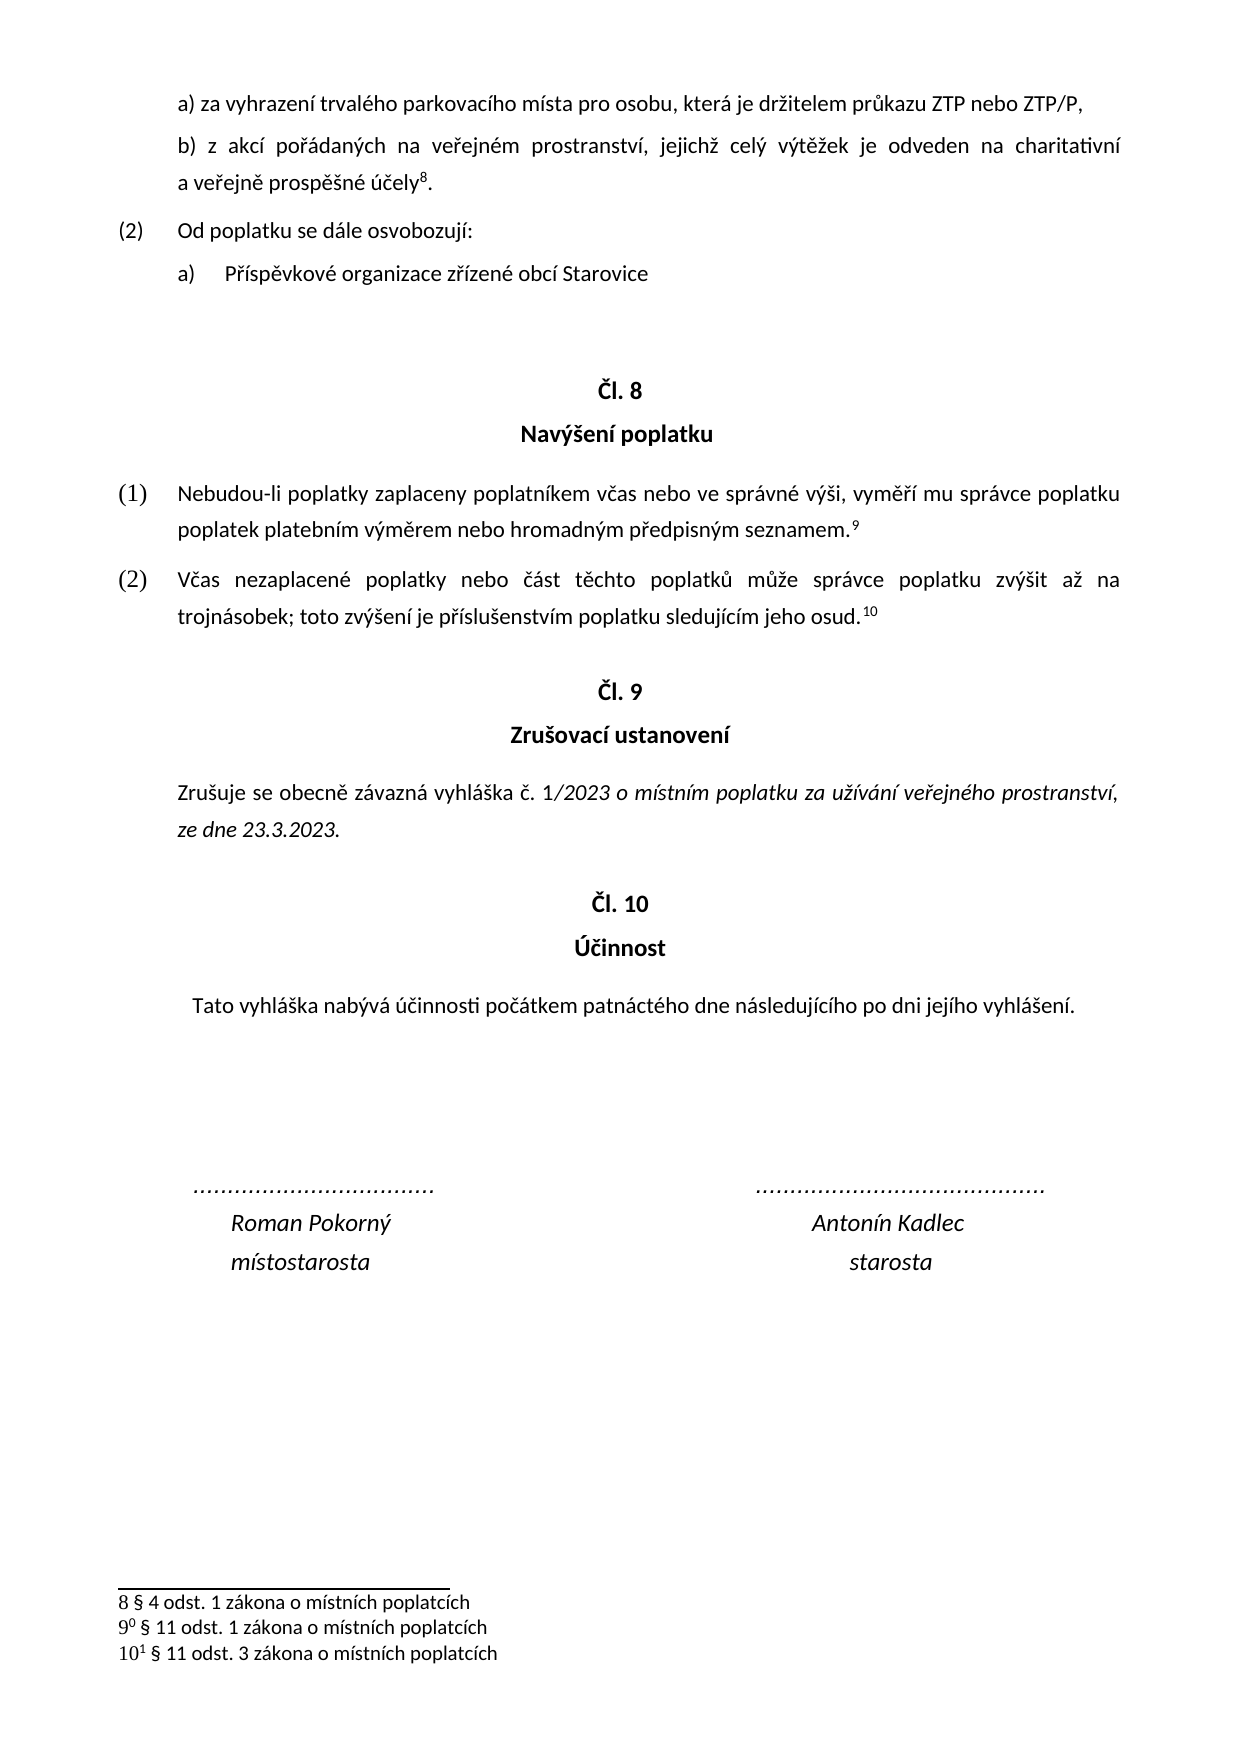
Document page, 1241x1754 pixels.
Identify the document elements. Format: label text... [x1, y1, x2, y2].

text Účinnost [118, 932, 1122, 962]
text Čl. 10 [118, 889, 1122, 919]
text Tato vyhláška nabývá účinnosti počátkem patnáctého dne následujícího po dni jejího vyhlášení. [118, 991, 1122, 1019]
text Zrušovací ustanovení [118, 719, 1122, 749]
text Roman Pokorný Antonín Kadlec [118, 1207, 1122, 1237]
text místostarosta starosta [118, 1247, 1122, 1277]
text a) za vyhrazení trvalého parkovacího místa pro osobu, která je držitelem průkazu ZTP nebo ZTP/P, [177, 89, 1122, 117]
list Příspěvkové organizace zřízené obcí Starovice [177, 259, 1122, 287]
text Čl. 8 [118, 376, 1122, 406]
list Nebudou-li poplatky zaplaceny poplatníkem včas nebo ve správné výši, vyměří mu správce poplatku poplatek platebním výměrem nebo hromadným předpisným seznamem. [118, 478, 1122, 544]
text Zrušuje se obecně závazná vyhláška č. 1/2023 o místním poplatku za užívání veřejného prostranství, ze dne 23.3.2023. [177, 778, 1122, 843]
text Navýšení poplatku [118, 418, 1122, 449]
text ................................... .......................................... [118, 1170, 1122, 1198]
list Včas nezaplacené poplatky nebo část těchto poplatků může správce poplatku zvýšit až na trojnásobek; toto zvýšení je příslušenstvím poplatku sledujícím jeho osud. [118, 564, 1122, 630]
text § 4 odst. 1 zákona o místních poplatcích [118, 1589, 1122, 1614]
text b) z akcí pořádaných na veřejném prostranství, jejichž celý výtěžek je odveden na charitativní a veřejně prospěšné účely. [177, 131, 1122, 196]
list 0 § 11 odst. 1 zákona o místních poplatcích [118, 1614, 1122, 1640]
list 1 § 11 odst. 3 zákona o místních poplatcích [118, 1640, 1122, 1665]
list Od poplatku se dále osvobozují: [118, 216, 1122, 244]
text Čl. 9 [118, 676, 1122, 706]
